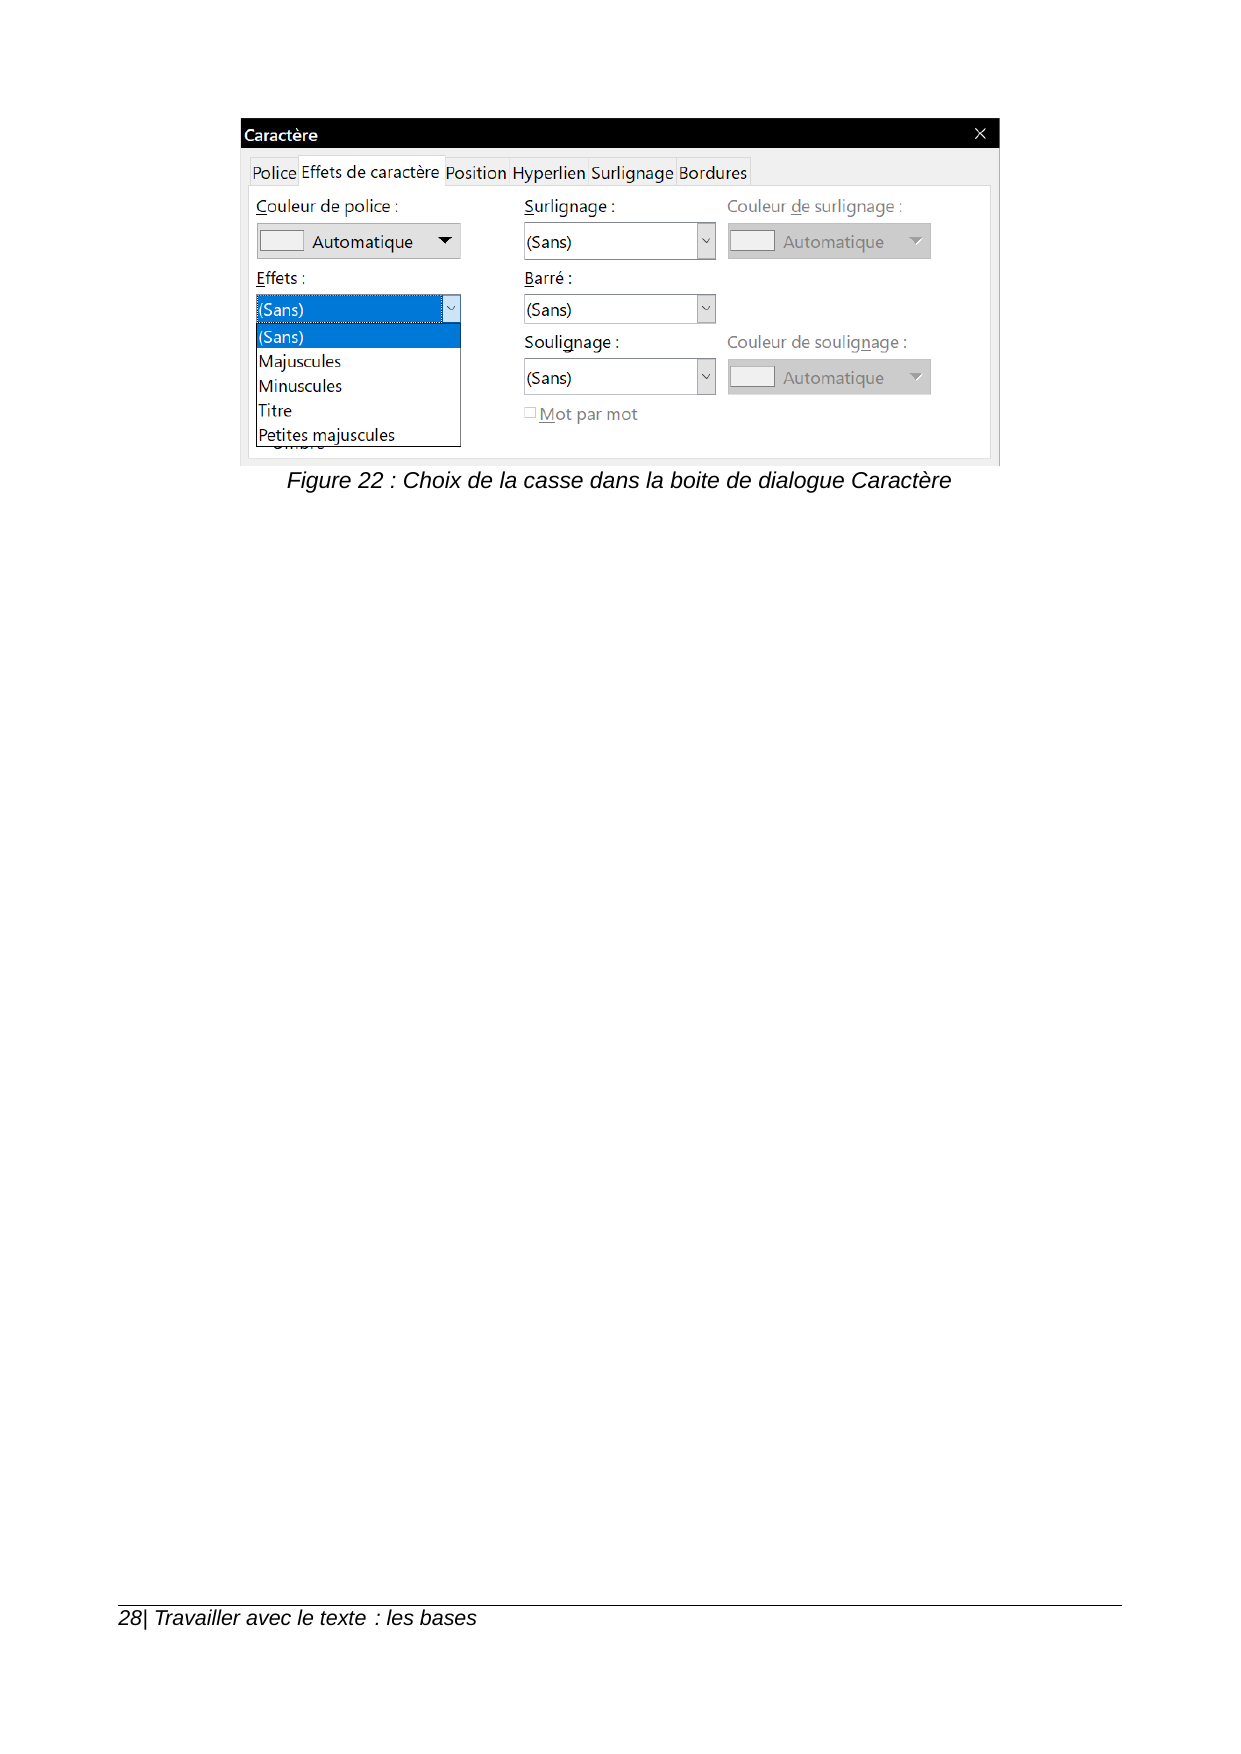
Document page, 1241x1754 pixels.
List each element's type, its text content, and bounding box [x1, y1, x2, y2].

picture [240, 118, 1000, 466]
text Figure 22 : Choix de la casse dans la boite de dialogue Caractère [118, 465, 1122, 495]
